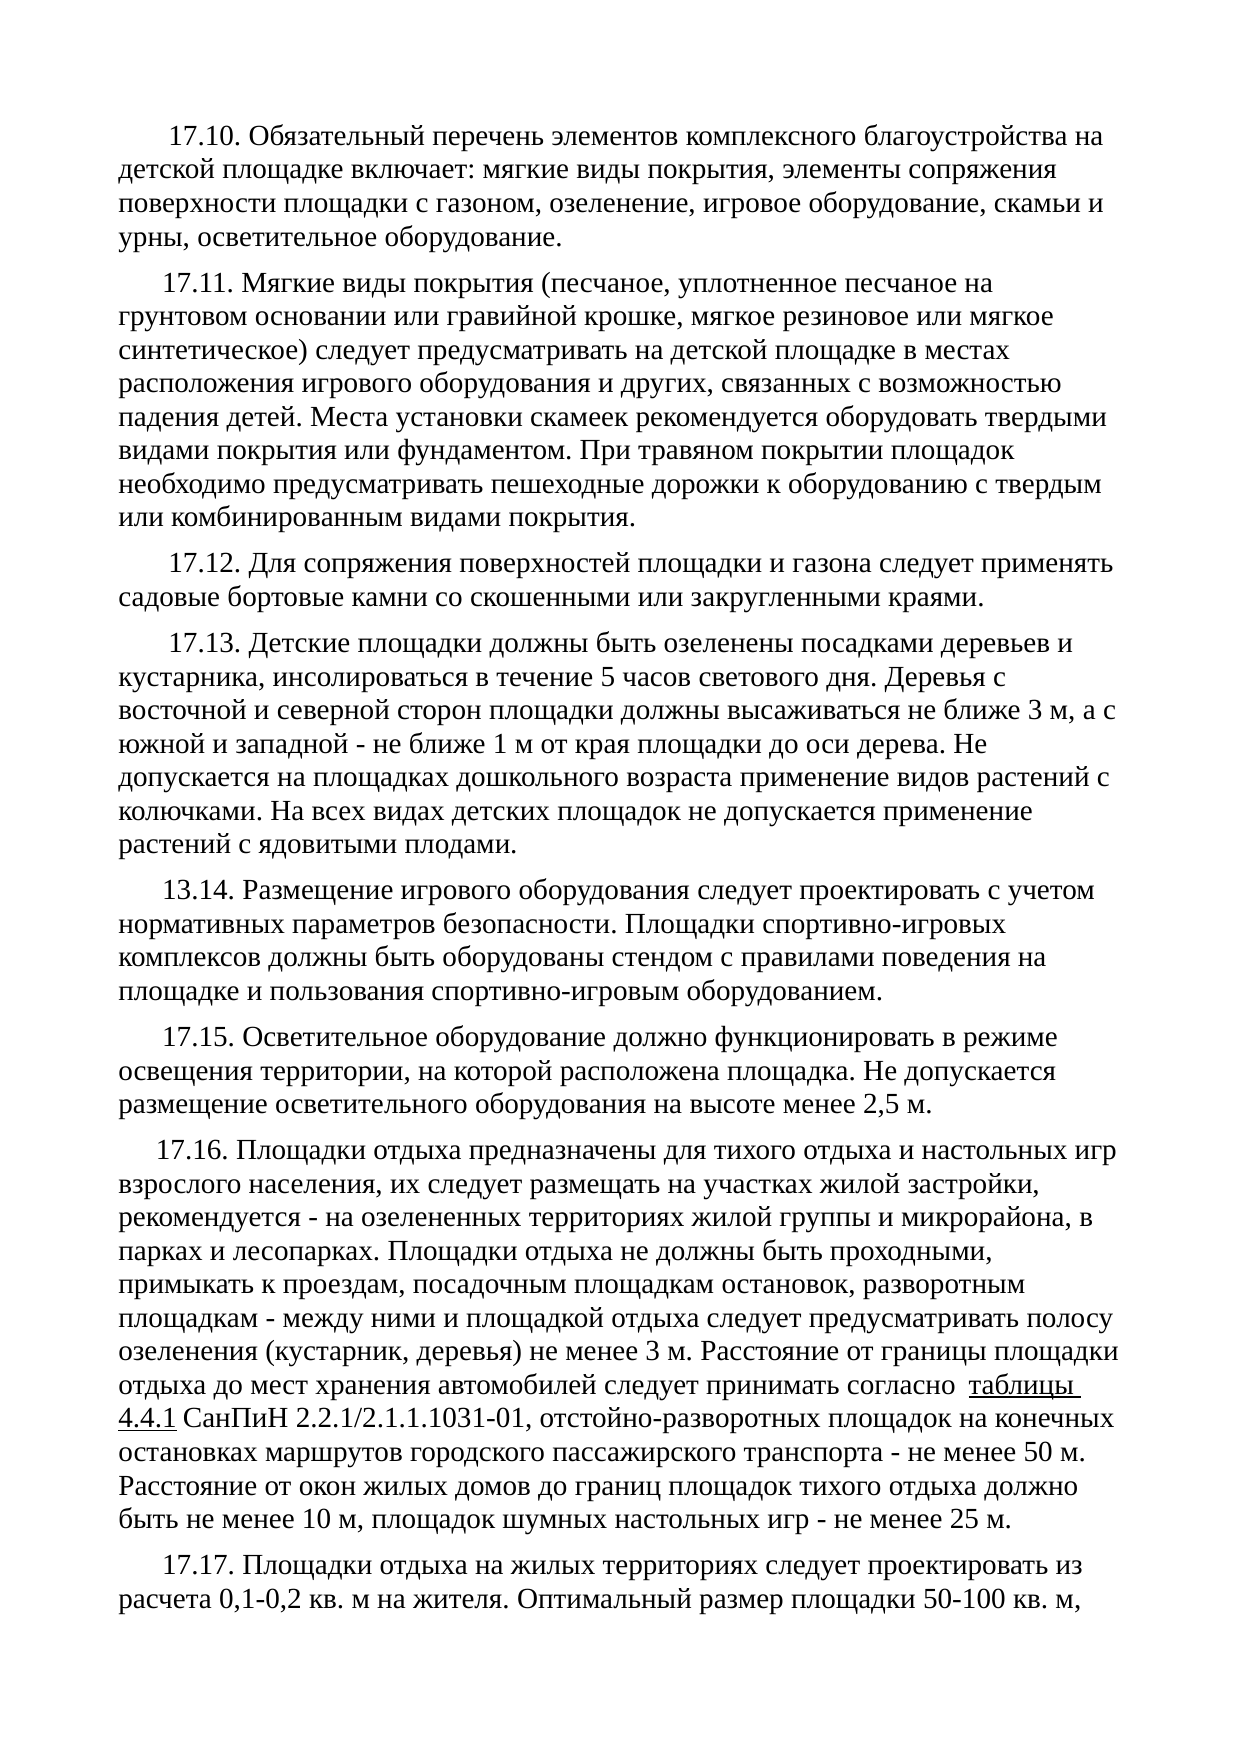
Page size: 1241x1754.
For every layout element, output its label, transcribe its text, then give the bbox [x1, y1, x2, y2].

text 17.16. Площадки отдыха предназначены для тихого отдыха и настольных игр взрослого населения, их следует размещать на участках жилой застройки, рекомендуется - на озелененных территориях жилой группы и микрорайона, в парках и лесопарках. Площадки отдыха не должны быть проходными, примыкать к проездам, посадочным площадкам остановок, разворотным площадкам - между ними и площадкой отдыха следует предусматривать полосу озеленения (кустарник, деревья) не менее 3 м. Расстояние от границы площадки отдыха до мест хранения автомобилей следует принимать согласно таблицы 4.4.1 СанПиН 2.2.1/2.1.1.1031-01, отстойно-разворотных площадок на конечных остановках маршрутов городского пассажирского транспорта - не менее 50 м. Расстояние от окон жилых домов до границ площадок тихого отдыха должно быть не менее 10 м, площадок шумных настольных игр - не менее 25 м. [118, 1132, 1122, 1535]
text 17.11. Мягкие виды покрытия (песчаное, уплотненное песчаное на грунтовом основании или гравийной крошке, мягкое резиновое или мягкое синтетическое) следует предусматривать на детской площадке в местах расположения игрового оборудования и других, связанных с возможностью падения детей. Места установки скамеек рекомендуется оборудовать твердыми видами покрытия или фундаментом. При травяном покрытии площадок необходимо предусматривать пешеходные дорожки к оборудованию с твердым или комбинированным видами покрытия. [118, 265, 1122, 533]
text 13.14. Размещение игрового оборудования следует проектировать с учетом нормативных параметров безопасности. Площадки спортивно-игровых комплексов должны быть оборудованы стендом с правилами поведения на площадке и пользования спортивно-игровым оборудованием. [118, 872, 1122, 1007]
text 17.17. Площадки отдыха на жилых территориях следует проектировать из расчета 0,1-0,2 кв. м на жителя. Оптимальный размер площадки 50-100 кв. м, [118, 1547, 1122, 1614]
text 17.10. Обязательный перечень элементов комплексного благоустройства на детской площадке включает: мягкие виды покрытия, элементы сопряжения поверхности площадки с газоном, озеленение, игровое оборудование, скамьи и урны, осветительное оборудование. [118, 118, 1122, 252]
text 17.13. Детские площадки должны быть озеленены посадками деревьев и кустарника, инсолироваться в течение 5 часов светового дня. Деревья с восточной и северной сторон площадки должны высаживаться не ближе 3 м, а с южной и западной - не ближе 1 м от края площадки до оси дерева. Не допускается на площадках дошкольного возраста применение видов растений с колючками. На всех видах детских площадок не допускается применение растений с ядовитыми плодами. [118, 625, 1122, 860]
text 17.15. Осветительное оборудование должно функционировать в режиме освещения территории, на которой расположена площадка. Не допускается размещение осветительного оборудования на высоте менее 2,5 м. [118, 1019, 1122, 1120]
text 17.12. Для сопряжения поверхностей площадки и газона следует применять садовые бортовые камни со скошенными или закругленными краями. [118, 546, 1122, 613]
